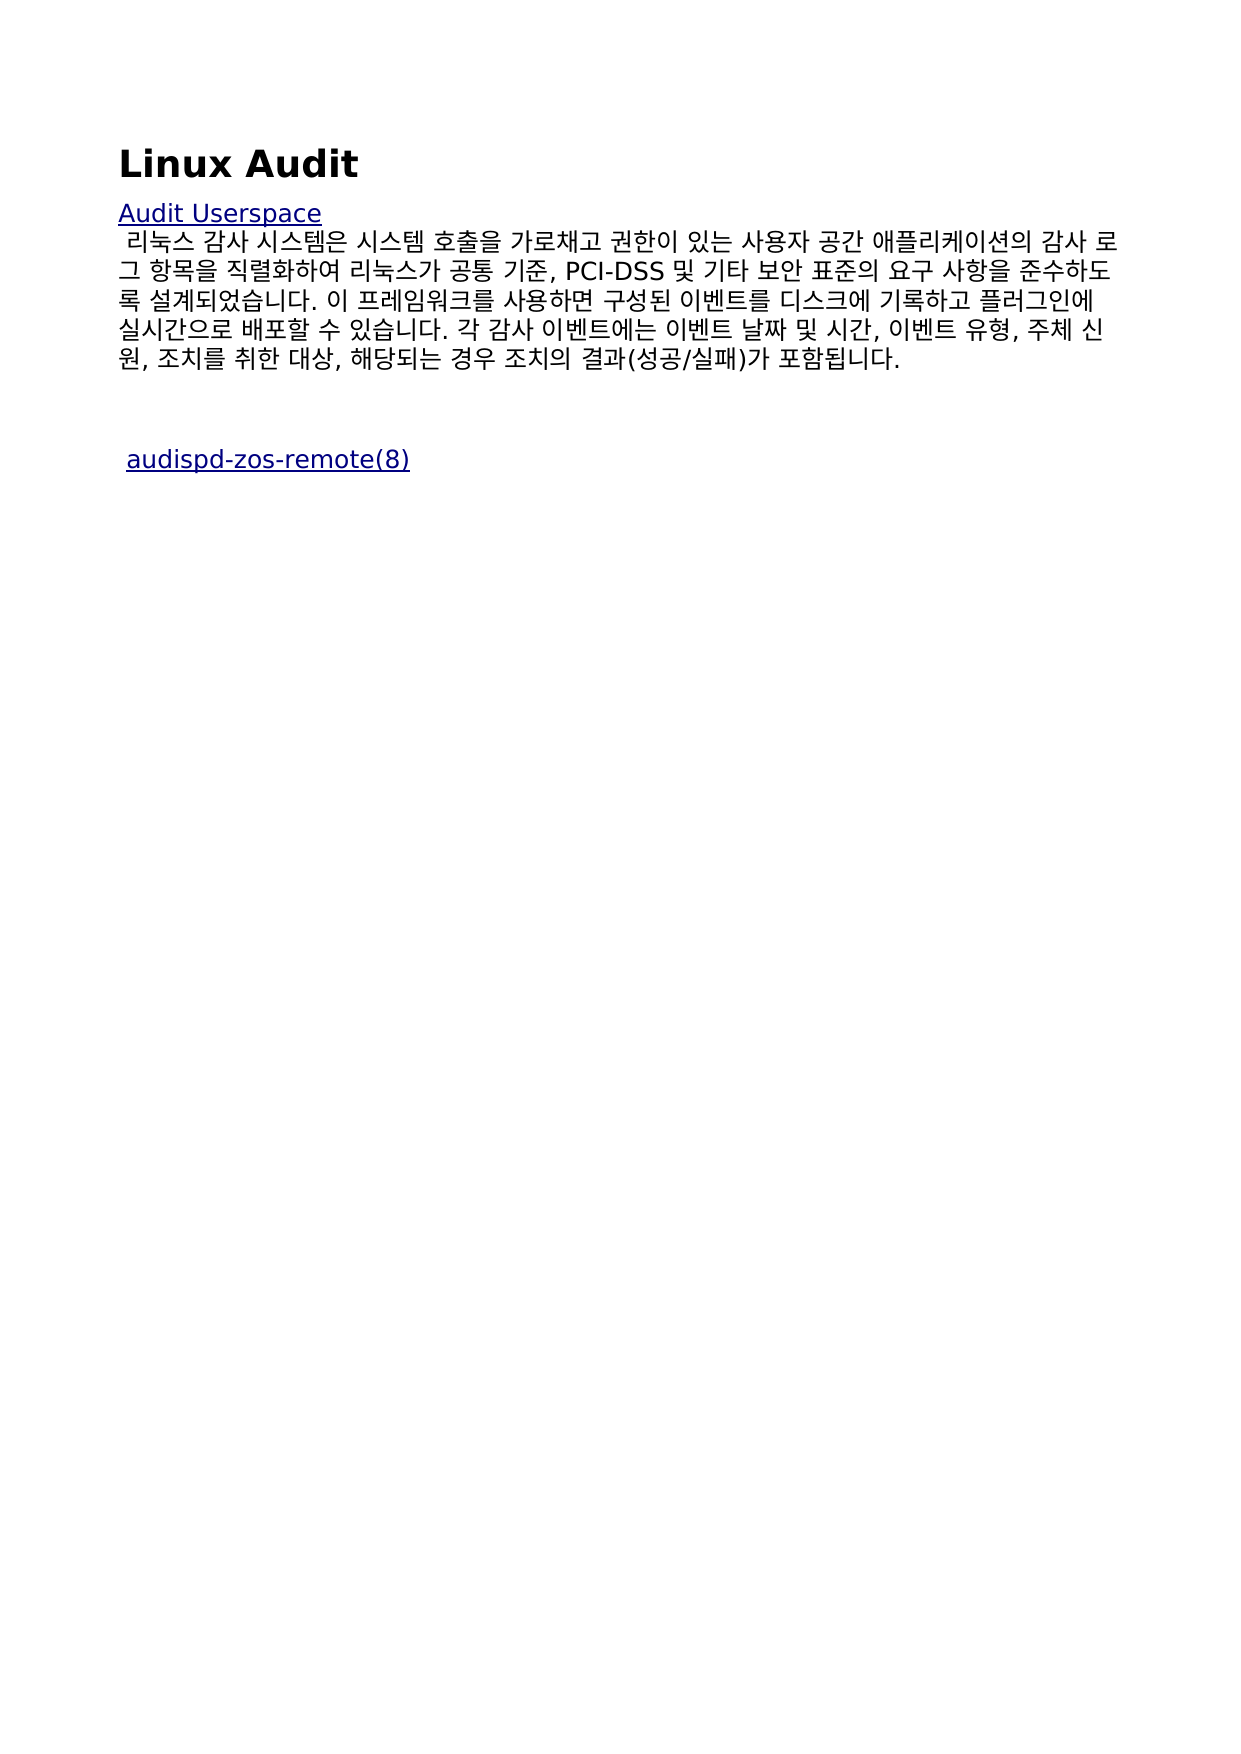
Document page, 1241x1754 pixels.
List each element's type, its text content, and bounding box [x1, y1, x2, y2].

text Audit Userspace 리눅스 감사 시스템은 시스템 호출을 가로채고 권한이 있는 사용자 공간 애플리케이션의 감사 로그 항목을 직렬화하여 리눅스가 공통 기준, PCI-DSS 및 기타 보안 표준의 요구 사항을 준수하도록 설계되었습니다. 이 프레임워크를 사용하면 구성된 이벤트를 디스크에 기록하고 플러그인에 실시간으로 배포할 수 있습니다. 각 감사 이벤트에는 이벤트 날짜 및 시간, 이벤트 유형, 주체 신원, 조치를 취한 대상, 해당되는 경우 조치의 결과(성공/실패)가 포함됩니다. [118, 199, 1122, 403]
subtitle Linux Audit [118, 143, 1122, 187]
text audispd-zos-remote(8) [118, 416, 1122, 474]
